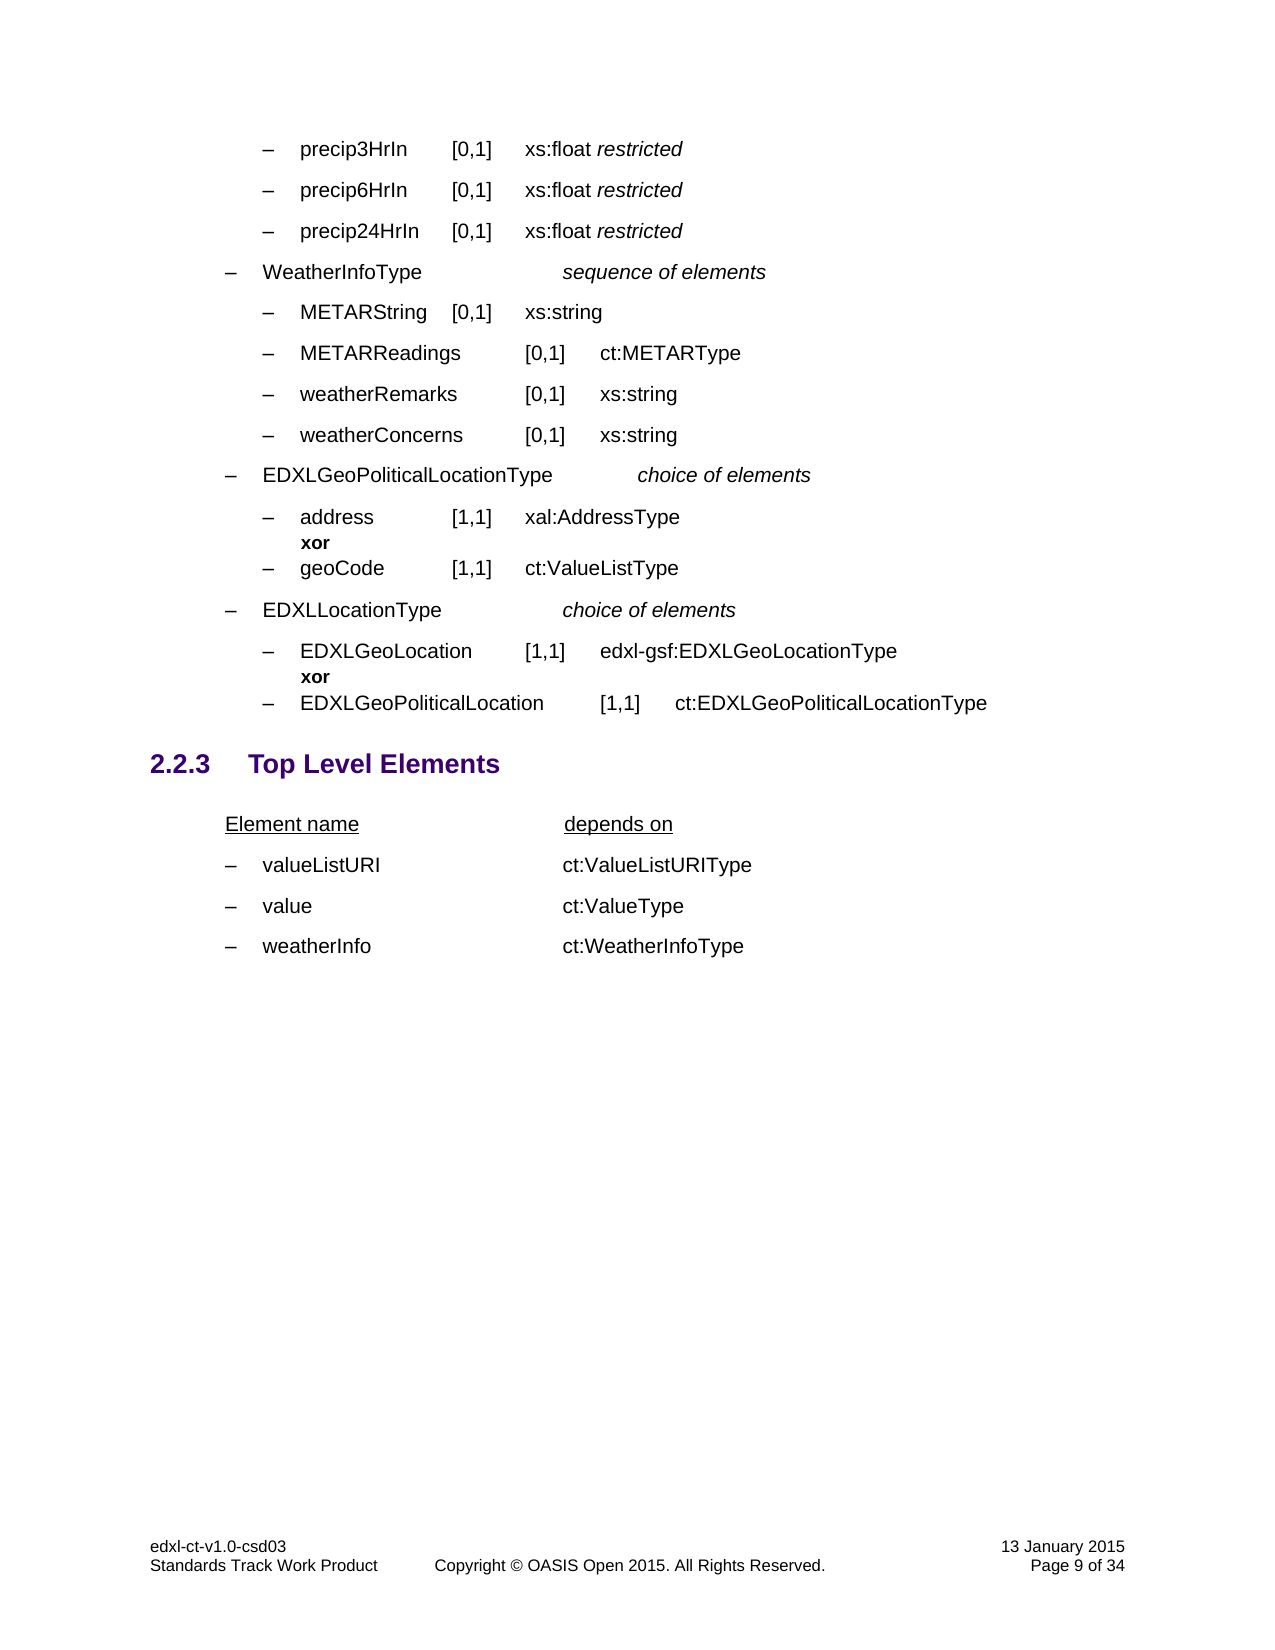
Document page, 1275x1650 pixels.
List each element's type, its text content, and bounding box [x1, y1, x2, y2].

list valueListURI ct:ValueListURIType [225, 853, 1125, 877]
list weatherConcerns [0,1] xs:string [262, 422, 1125, 446]
text xor [150, 532, 1125, 553]
list EDXLLocationType choice of elements [225, 597, 1125, 622]
list geoCode [1,1] ct:ValueListType [262, 556, 1125, 580]
list precip24HrIn [0,1] xs:float restricted [262, 219, 1125, 243]
list METARReadings [0,1] ct:METARType [262, 341, 1125, 365]
list value ct:ValueType [225, 893, 1125, 917]
list EDXLGeoPoliticalLocationType choice of elements [225, 463, 1125, 487]
list weatherRemarks [0,1] xs:string [262, 382, 1125, 406]
list precip3HrIn [0,1] xs:float restricted [262, 137, 1125, 161]
list precip6HrIn [0,1] xs:float restricted [262, 178, 1125, 202]
list address [1,1] xal:AddressType [262, 504, 1125, 528]
list METARString [0,1] xs:string [262, 300, 1125, 324]
list weatherInfo ct:WeatherInfoType [225, 934, 1125, 958]
subtitle Top Level Elements [150, 748, 1125, 780]
text Element name depends on [150, 812, 1125, 836]
list EDXLGeoPoliticalLocation [1,1] ct:EDXLGeoPoliticalLocationType [262, 691, 1125, 714]
list EDXLGeoLocation [1,1] edxl-gsf:EDXLGeoLocationType [262, 639, 1125, 663]
list WeatherInfoType sequence of elements [225, 259, 1125, 283]
text xor [150, 666, 1125, 687]
